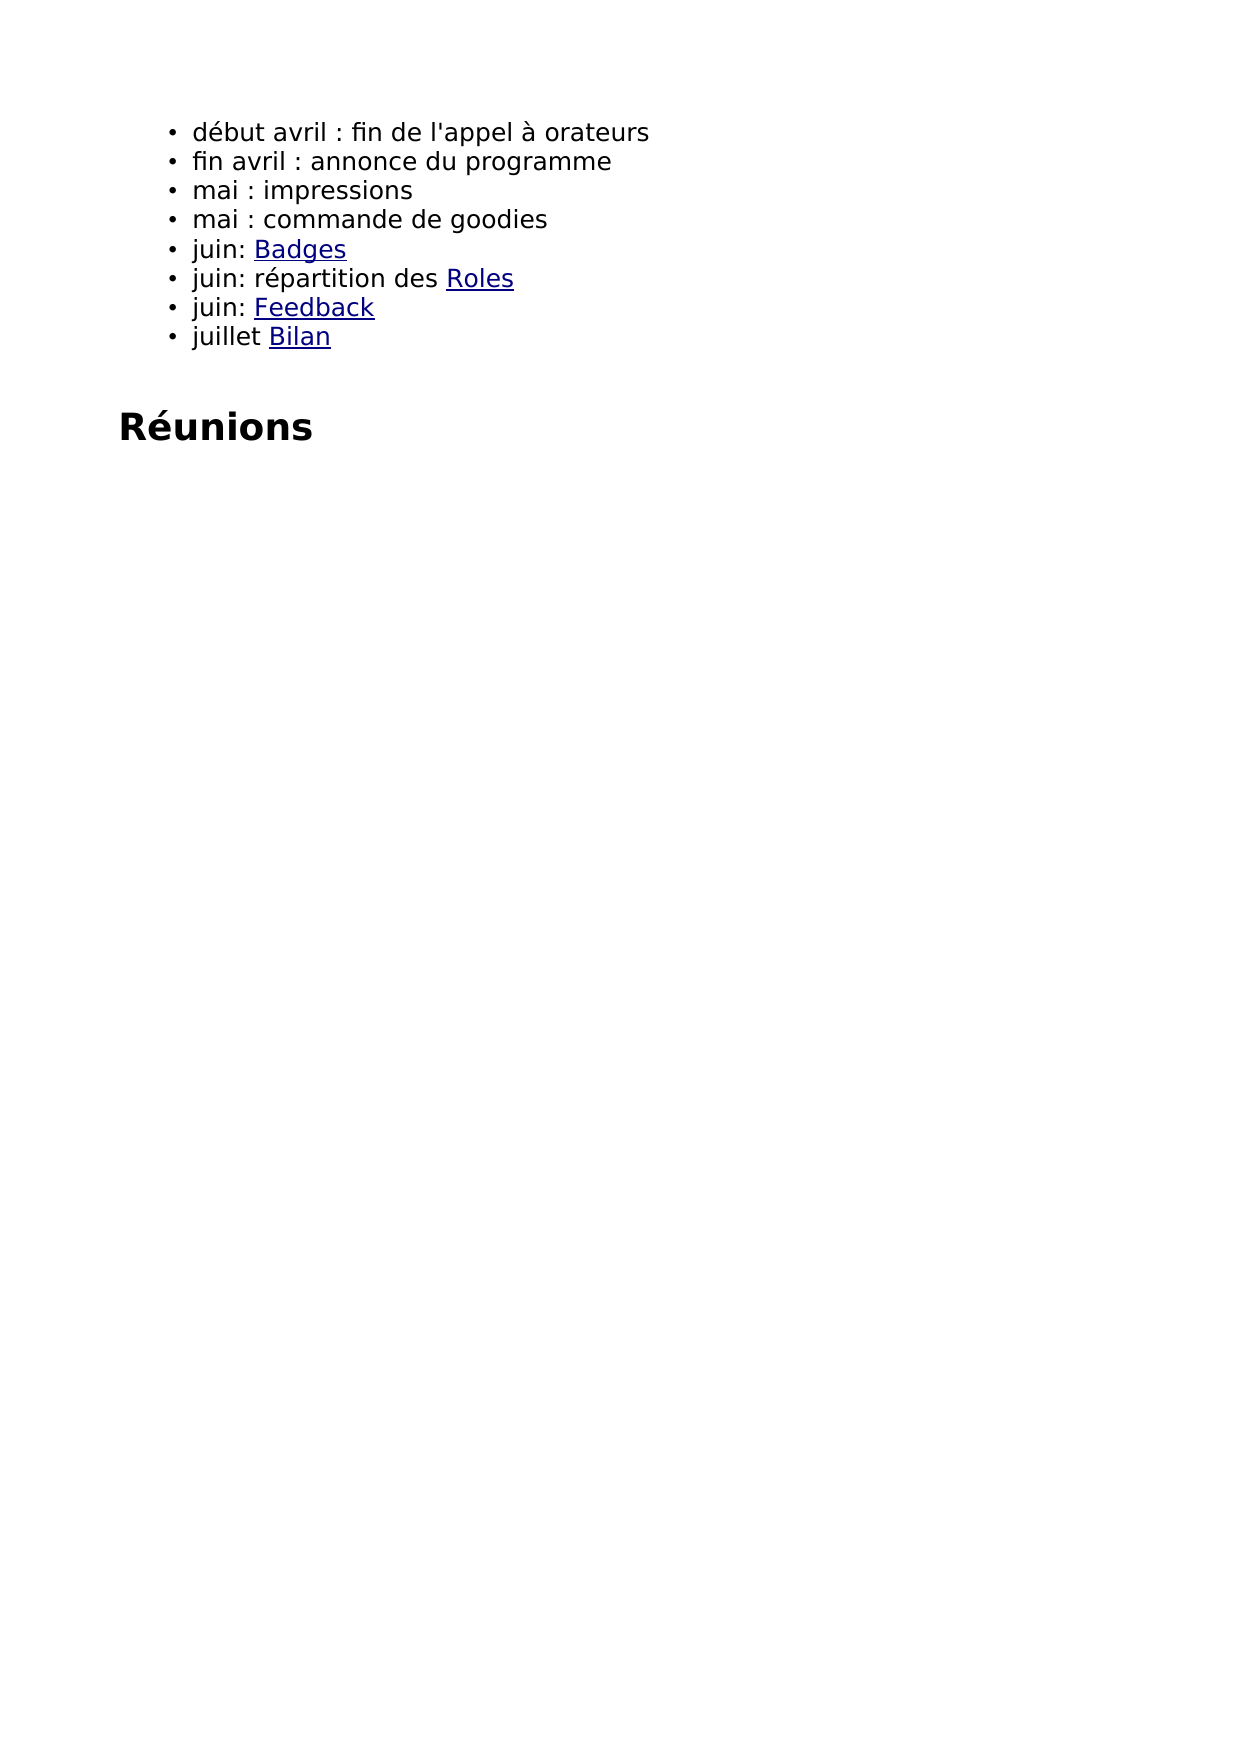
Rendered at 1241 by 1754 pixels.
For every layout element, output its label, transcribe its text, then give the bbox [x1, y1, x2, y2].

list début avril : fin de l'appel à orateurs [177, 118, 1122, 147]
subtitle Réunions [118, 406, 1122, 449]
list mai : impressions [177, 176, 1122, 206]
list juin: Badges [177, 235, 1122, 264]
list mai : commande de goodies [177, 206, 1122, 235]
list fin avril : annonce du programme [177, 147, 1122, 176]
list juin: répartition des Roles [177, 264, 1122, 293]
list juin: Feedback [177, 293, 1122, 322]
list juillet Bilan [177, 322, 1122, 351]
